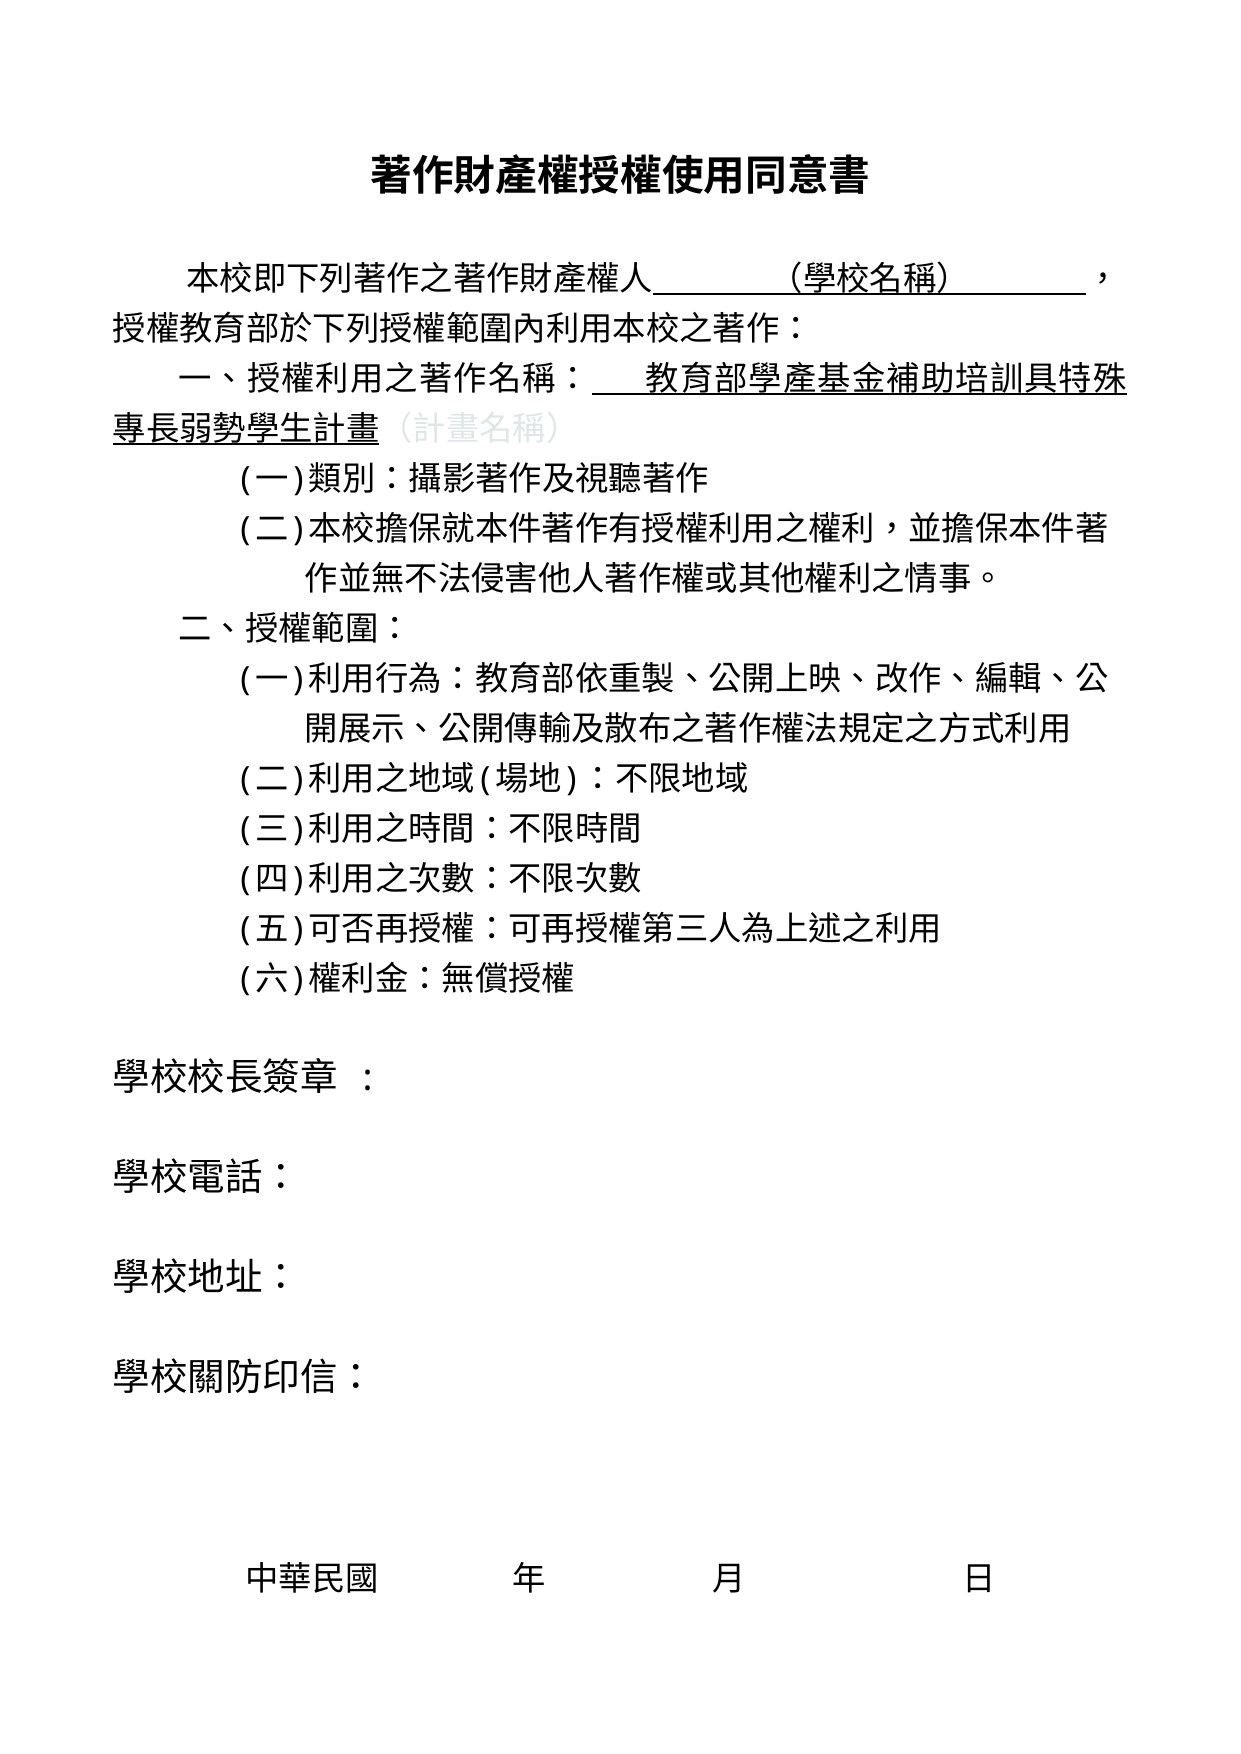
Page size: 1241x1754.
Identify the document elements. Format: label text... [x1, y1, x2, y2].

text 中華民國 年 月 日 [112, 1550, 1128, 1600]
text (二)本校擔保就本件著作有授權利用之權利，並擔保本件著作並無不法侵害他人著作權或其他權利之情事。 [235, 500, 1128, 600]
text (一)類別：攝影著作及視聽著作 [235, 450, 1128, 500]
text 二、授權範圍： [178, 600, 1128, 650]
text 學校校長簽章 : [112, 1050, 1128, 1100]
text 學校地址： [112, 1250, 1128, 1300]
text (一)利用行為：教育部依重製、公開上映、改作、編輯、公開展示、公開傳輸及散布之著作權法規定之方式利用 [235, 650, 1128, 750]
text (二)利用之地域(場地)：不限地域 [235, 750, 1128, 800]
text (六)權利金：無償授權 [235, 950, 1128, 1000]
text (五)可否再授權：可再授權第三人為上述之利用 [235, 900, 1128, 950]
text 學校電話： [112, 1150, 1128, 1200]
text 著作財產權授權使用同意書 [112, 150, 1128, 200]
text 一、授權利用之著作名稱： 教育部學產基金補助培訓具特殊專長弱勢學生計畫（計畫名稱） [112, 350, 1128, 450]
text (四)利用之次數：不限次數 [235, 850, 1128, 900]
text (三)利用之時間：不限時間 [235, 800, 1128, 850]
text 本校即下列著作之著作財產權人 （學校名稱） ，授權教育部於下列授權範圍內利用本校之著作： [112, 250, 1128, 350]
text 學校關防印信： [112, 1350, 1128, 1400]
